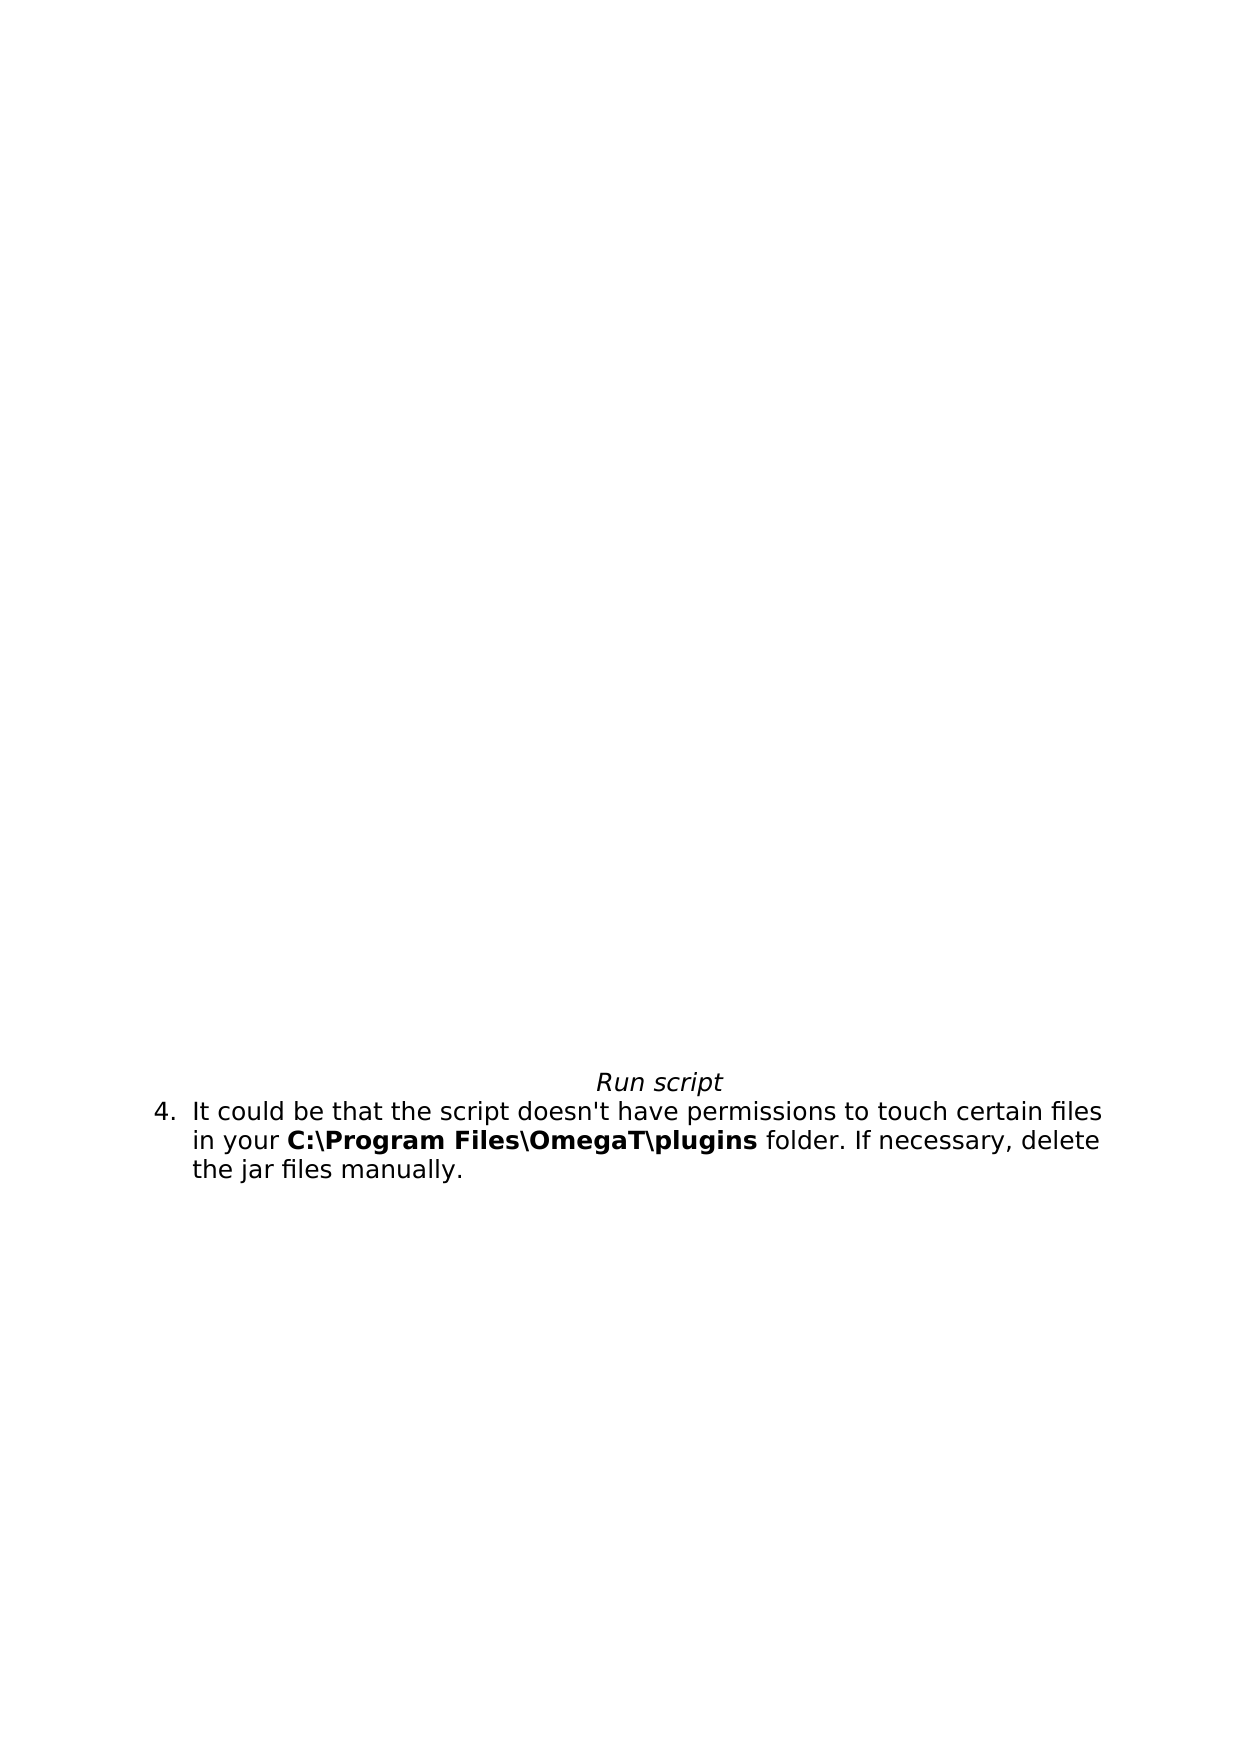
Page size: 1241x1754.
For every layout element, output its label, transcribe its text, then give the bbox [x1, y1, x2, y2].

list [177, 118, 1129, 1097]
list It could be that the script doesn't have permissions to touch certain files in your C:\Program Files\OmegaT\plugins folder. If necessary, delete the jar files manually. [177, 1097, 1122, 1214]
list Run script [192, 131, 1129, 1097]
